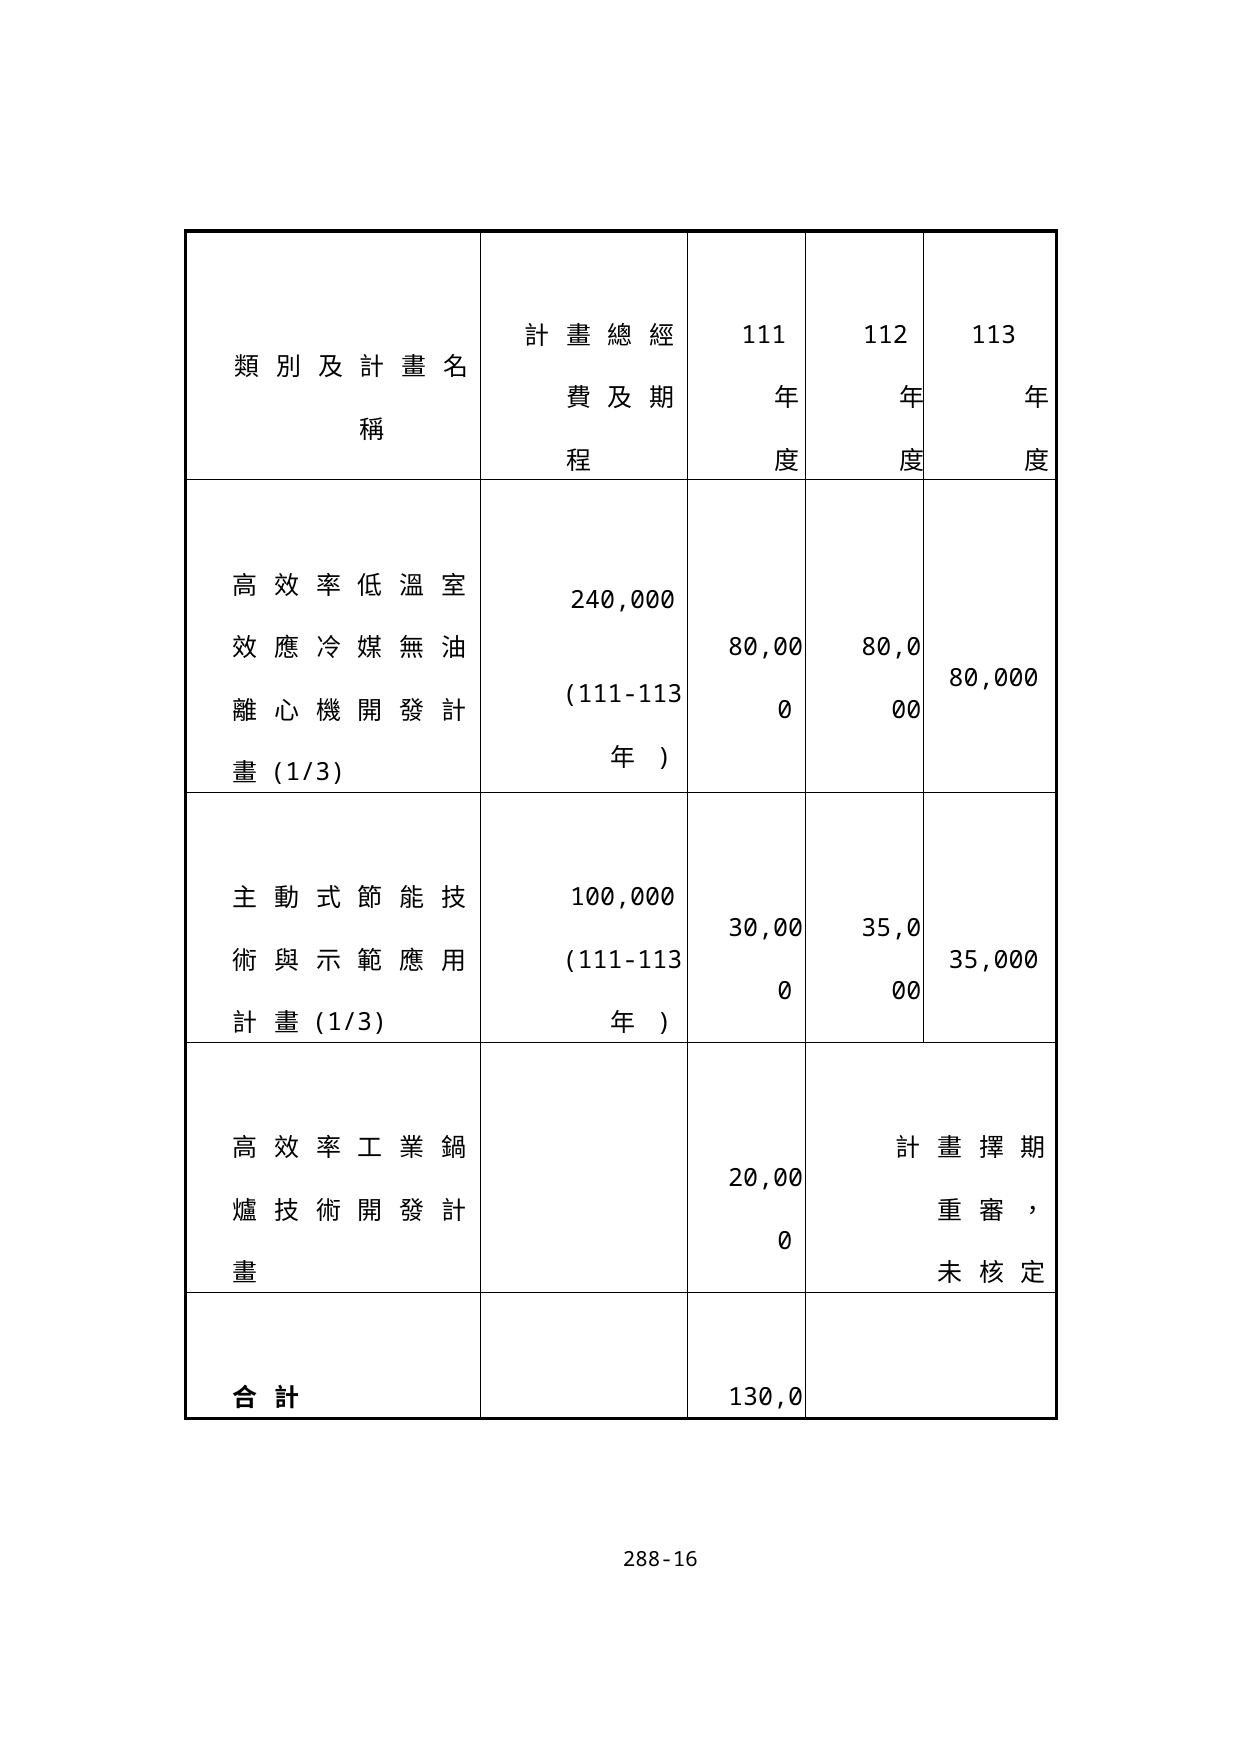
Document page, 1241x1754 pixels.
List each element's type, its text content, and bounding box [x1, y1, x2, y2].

table_header 112年度 [806, 233, 923, 479]
table_cell 80,000 [806, 480, 923, 792]
table_cell 計畫擇期重審，未核定 [806, 1043, 1055, 1292]
table_cell [806, 1293, 1055, 1417]
table_cell 130,0 [688, 1293, 805, 1417]
table_cell 主動式節能技術與示範應用計畫(1/3) [187, 793, 480, 1042]
table_cell 35,000 [806, 793, 923, 1042]
table_cell 20,000 [688, 1043, 805, 1292]
table_cell 240,000 (111-113年) [481, 480, 687, 792]
table_cell 35,000 [924, 793, 1055, 1042]
table_header 類別及計畫名稱 [187, 233, 480, 479]
table_header 113年度 [924, 233, 1055, 479]
table_header 計畫總經費及期程 [481, 233, 687, 479]
table_cell 80,000 [924, 480, 1055, 792]
table_cell 100,000 (111-113年) [481, 793, 687, 1042]
table_cell 高效率工業鍋爐技術開發計畫 [187, 1043, 480, 1292]
table_cell [481, 1293, 687, 1417]
table_cell 合計 [187, 1293, 480, 1417]
table_header 111年度 [688, 233, 805, 479]
table_cell 高效率低溫室效應冷媒無油離心機開發計畫(1/3) [187, 480, 480, 792]
table_cell [481, 1043, 687, 1292]
table_cell 30,000 [688, 793, 805, 1042]
table_cell 80,000 [688, 480, 805, 792]
